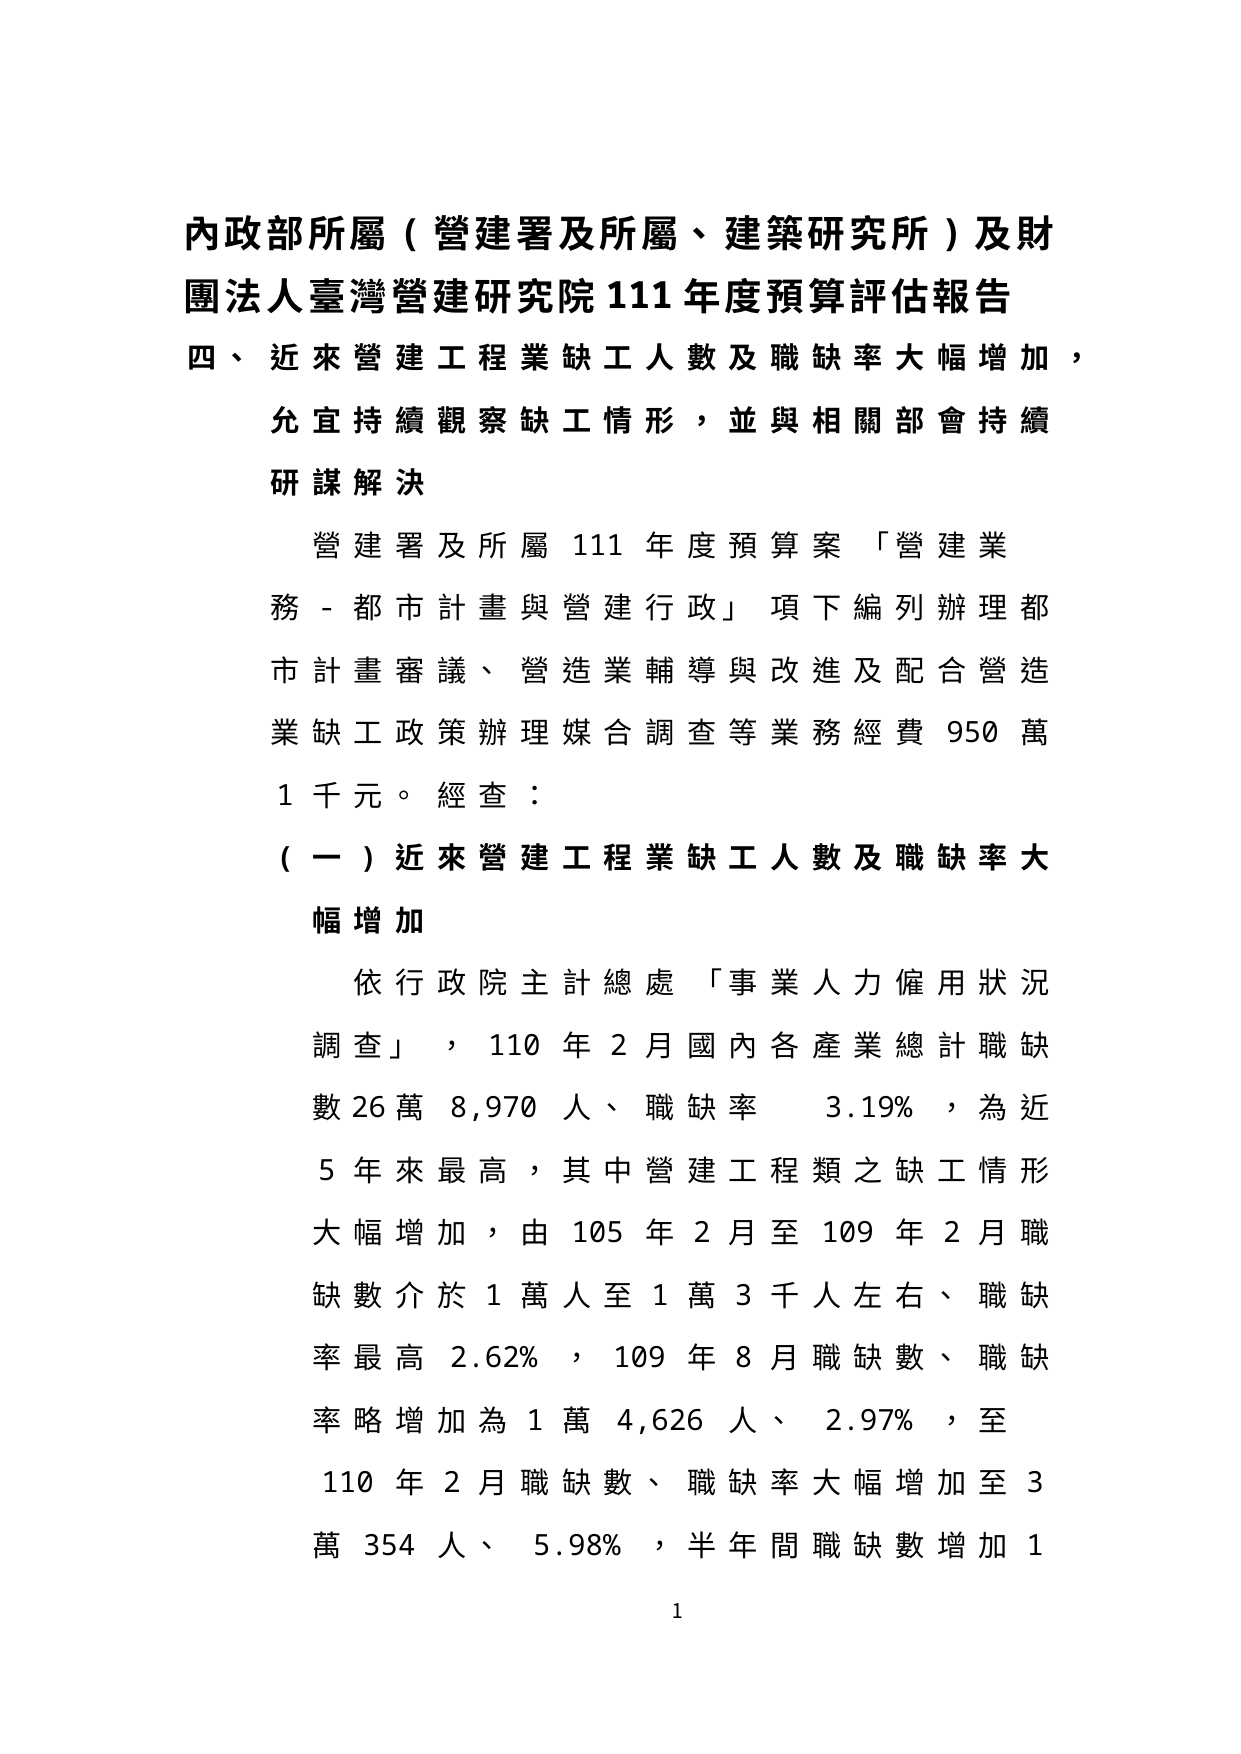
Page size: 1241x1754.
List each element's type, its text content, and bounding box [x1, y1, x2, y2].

text 營建署及所屬111年度預算案「營建業務-都市計畫與營建行政」項下編列辦理都市計畫審議、營造業輔導與改進及配合營造業缺工政策辦理媒合調查等業務經費950萬1千元。經查： [240, 502, 1056, 814]
text (一)近來營建工程業缺工人數及職缺率大幅增加 [240, 814, 1056, 939]
text 內政部所屬(營建署及所屬、建築研究所)及財團法人臺灣營建研究院111年度預算評估報告 [181, 189, 1056, 314]
text 依行政院主計總處「事業人力僱用狀況調查」，110年2月國內各產業總計職缺數26萬8,970人、職缺率 3.19%，為近5年來最高，其中營建工程類之缺工情形大幅增加，由105年2月至109年2月職缺數介於1萬人至1萬3千人左右、職缺率最高2.62%，109年8月職缺數、職缺率略增加為1萬4,626人、2.97%，至110年2月職缺數、職缺率大幅增加至3萬354人、5.98%，半年間職缺數增加1 [269, 939, 1056, 1564]
text 四、近來營建工程業缺工人數及職缺率大幅增加，允宜持續觀察缺工情形，並與相關部會持續研謀解決 [181, 314, 1056, 502]
